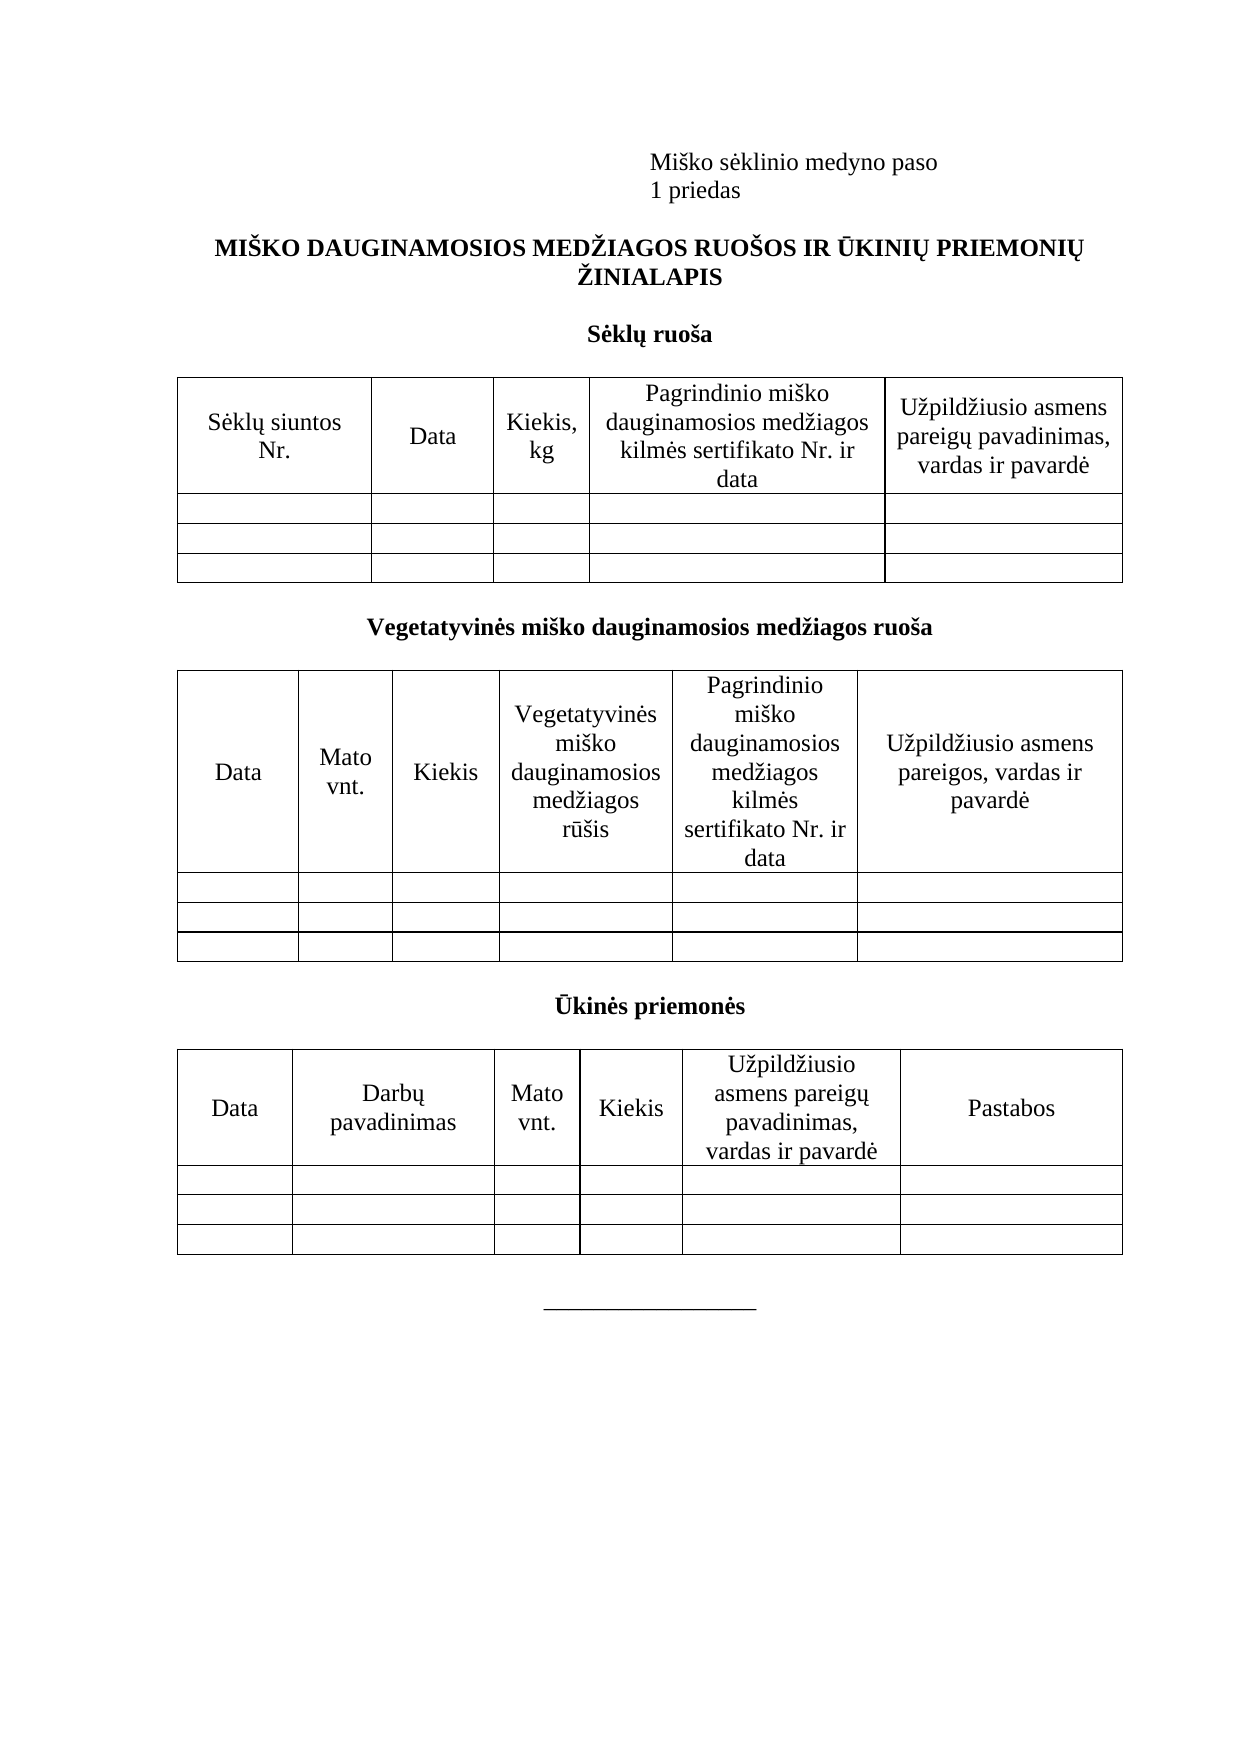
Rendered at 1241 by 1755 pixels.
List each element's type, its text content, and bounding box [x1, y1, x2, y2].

table_cell [178, 873, 298, 902]
table_cell [886, 524, 1122, 552]
table_cell [683, 1166, 900, 1194]
table_cell [299, 903, 392, 931]
table_cell [372, 494, 493, 523]
table_cell [299, 933, 392, 961]
table_cell [494, 524, 589, 552]
text 1 priedas [649, 176, 1122, 204]
table_header Užpildžiusio asmens pareigų pavadinimas, vardas ir pavardė [683, 1050, 900, 1164]
table_header Pagrindinio miško dauginamosios medžiagos kilmės sertifikato Nr. ir data [673, 671, 857, 872]
table_cell [858, 903, 1122, 931]
table_cell [901, 1166, 1122, 1194]
table_header Mato vnt. [495, 1050, 579, 1164]
table_cell [393, 933, 499, 961]
table_cell [590, 554, 884, 582]
table_cell [299, 873, 392, 902]
table_cell [293, 1225, 494, 1254]
table_header Vegetatyvinės miško dauginamosios medžiagos rūšis [500, 671, 672, 872]
table_cell [500, 903, 672, 931]
table_cell [495, 1166, 579, 1194]
table_header Pastabos [901, 1050, 1122, 1164]
table_header Pagrindinio miško dauginamosios medžiagos kilmės sertifikato Nr. ir data [590, 378, 884, 493]
table_cell [500, 933, 672, 961]
text _________________ [177, 1284, 1122, 1312]
table_header Sėklų siuntos Nr. [178, 378, 371, 493]
table_cell [581, 1166, 682, 1194]
table_cell [494, 554, 589, 582]
text Miško sėklinio medyno paso [649, 147, 1122, 176]
table_cell [858, 933, 1122, 961]
table_cell [901, 1225, 1122, 1254]
table_cell [178, 554, 371, 582]
table_cell [178, 903, 298, 931]
table_cell [886, 554, 1122, 582]
text Sėklų ruoša [177, 319, 1122, 348]
text Ūkinės priemonės [177, 991, 1122, 1020]
table_cell [581, 1195, 682, 1224]
table_header Užpildžiusio asmens pareigų pavadinimas, vardas ir pavardė [886, 378, 1122, 493]
table_cell [673, 873, 857, 902]
table_cell [494, 494, 589, 523]
table_header Užpildžiusio asmens pareigos, vardas ir pavardė [858, 671, 1122, 872]
table_cell [858, 873, 1122, 902]
table_cell [372, 554, 493, 582]
table_cell [673, 903, 857, 931]
table_header Data [178, 671, 298, 872]
text MIŠKO DAUGINAMOSIOS MEDŽIAGOS RUOŠOS IR ŪKINIŲ PRIEMONIŲ ŽINIALAPIS [177, 233, 1122, 291]
table_cell [178, 1225, 292, 1254]
table_cell [393, 903, 499, 931]
table_cell [178, 1166, 292, 1194]
table_cell [293, 1195, 494, 1224]
table_cell [500, 873, 672, 902]
table_header Mato vnt. [299, 671, 392, 872]
table_cell [581, 1225, 682, 1254]
table_cell [178, 524, 371, 552]
table_cell [590, 494, 884, 523]
table_cell [372, 524, 493, 552]
table_cell [178, 1195, 292, 1224]
table_header Kiekis [581, 1050, 682, 1164]
table_cell [886, 494, 1122, 523]
table_header Kiekis, kg [494, 378, 589, 493]
table_header Kiekis [393, 671, 499, 872]
table_header Darbų pavadinimas [293, 1050, 494, 1164]
table_header Data [178, 1050, 292, 1164]
table_cell [495, 1225, 579, 1254]
table_cell [590, 524, 884, 552]
text Vegetatyvinės miško dauginamosios medžiagos ruoša [177, 612, 1122, 641]
table_cell [683, 1225, 900, 1254]
table_header Data [372, 378, 493, 493]
table_cell [673, 933, 857, 961]
table_cell [901, 1195, 1122, 1224]
table_cell [178, 933, 298, 961]
table_cell [393, 873, 499, 902]
table_cell [178, 494, 371, 523]
table_cell [495, 1195, 579, 1224]
table_cell [293, 1166, 494, 1194]
table_cell [683, 1195, 900, 1224]
